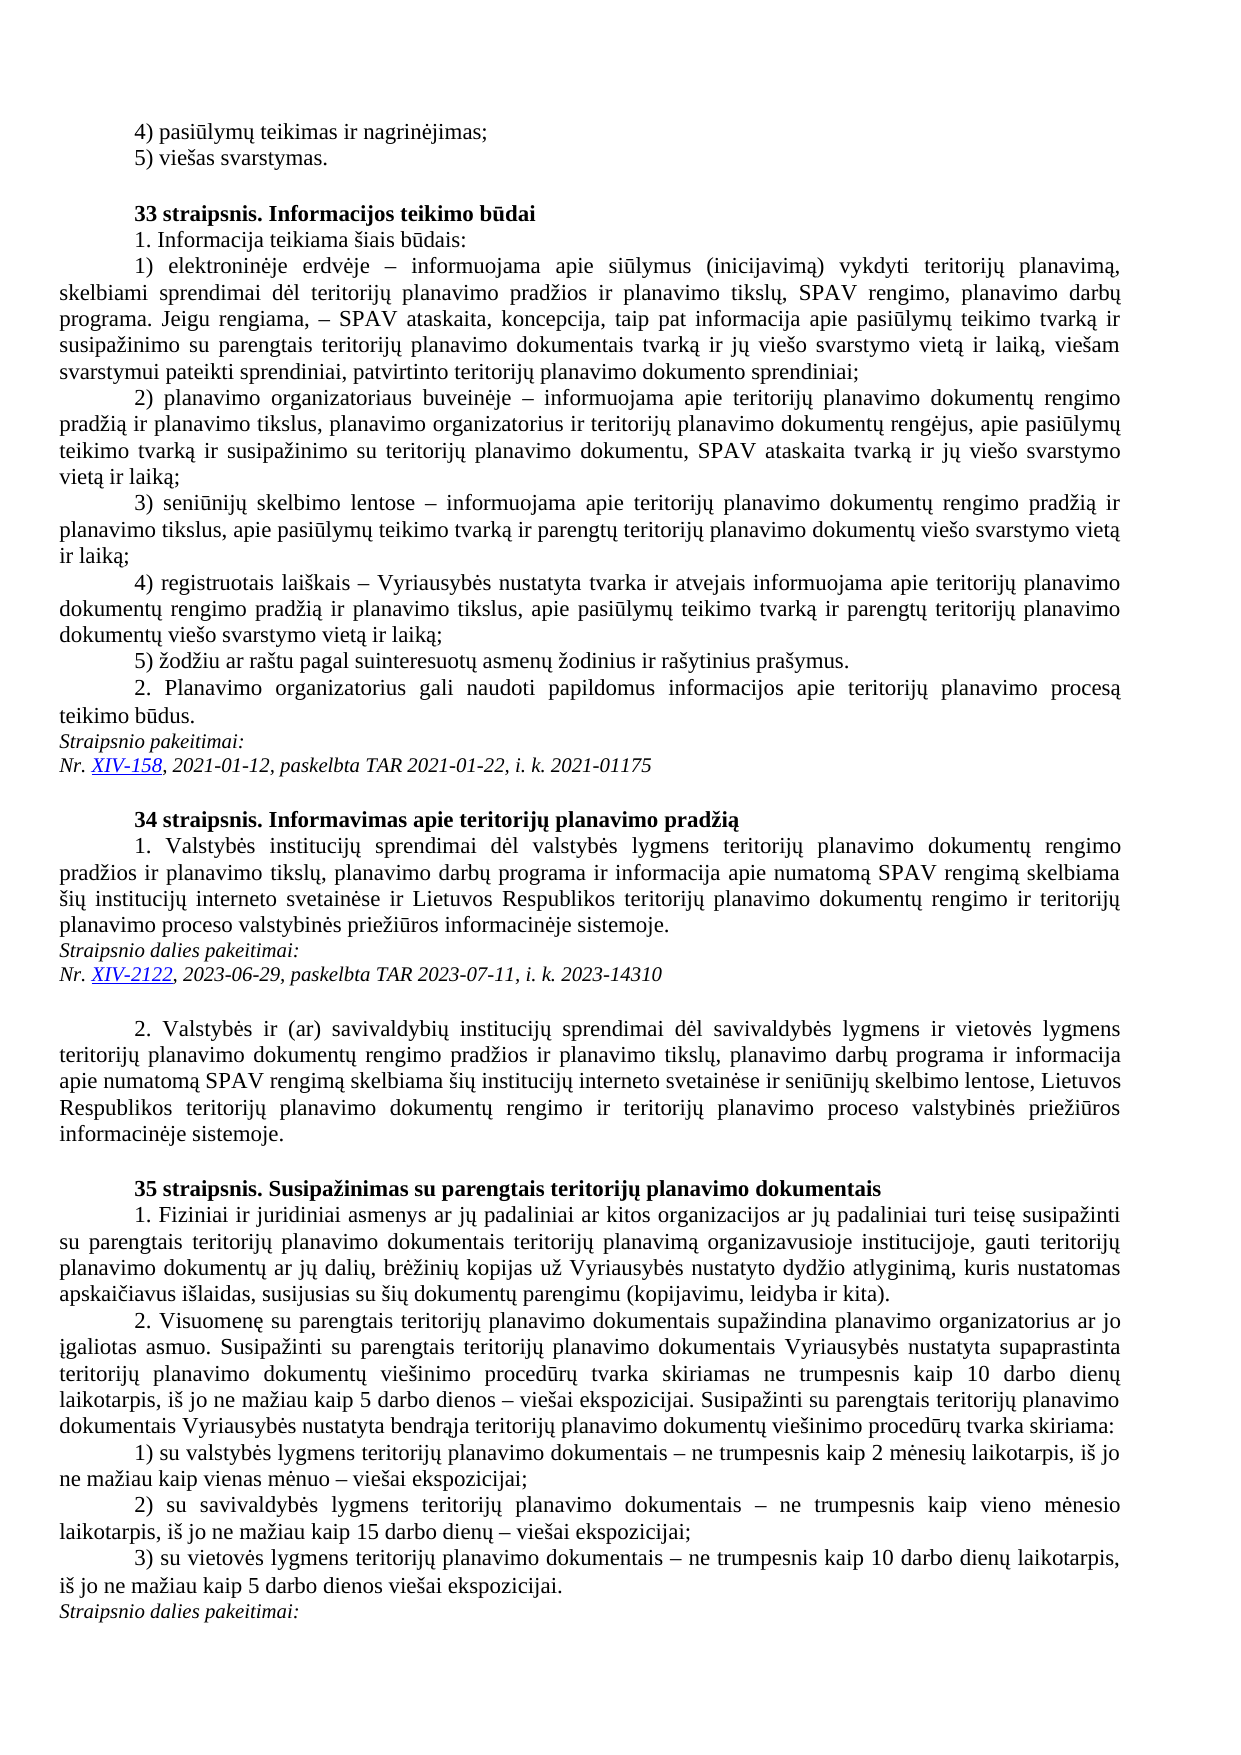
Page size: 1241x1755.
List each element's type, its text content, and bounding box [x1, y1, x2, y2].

text 5) viešas svarstymas. [59, 144, 1122, 171]
text 2. Visuomenę su parengtais teritorijų planavimo dokumentais supažindina planavimo organizatorius ar jo įgaliotas asmuo. Susipažinti su parengtais teritorijų planavimo dokumentais Vyriausybės nustatyta supaprastinta teritorijų planavimo dokumentų viešinimo procedūrų tvarka skiriamas ne trumpesnis kaip 10 darbo dienų laikotarpis, iš jo ne mažiau kaip 5 darbo dienos – viešai ekspozicijai. Susipažinti su parengtais teritorijų planavimo dokumentais Vyriausybės nustatyta bendrąja teritorijų planavimo dokumentų viešinimo procedūrų tvarka skiriama: [59, 1307, 1122, 1439]
text 4) pasiūlymų teikimas ir nagrinėjimas; [59, 118, 1122, 144]
text 2) planavimo organizatoriaus buveinėje – informuojama apie teritorijų planavimo dokumentų rengimo pradžią ir planavimo tikslus, planavimo organizatorius ir teritorijų planavimo dokumentų rengėjus, apie pasiūlymų teikimo tvarką ir susipažinimo su teritorijų planavimo dokumentu, SPAV ataskaita tvarką ir jų viešo svarstymo vietą ir laiką; [59, 384, 1122, 489]
text 5) žodžiu ar raštu pagal suinteresuotų asmenų žodinius ir rašytinius prašymus. [59, 648, 1122, 674]
text 2. Planavimo organizatorius gali naudoti papildomus informacijos apie teritorijų planavimo procesą teikimo būdus. [59, 674, 1122, 729]
text Nr. XIV-158, 2021-01-12, paskelbta TAR 2021-01-22, i. k. 2021-01175 [59, 753, 1122, 777]
text Straipsnio pakeitimai: [59, 729, 1122, 753]
text 1. Informacija teikiama šiais būdais: [59, 226, 1122, 252]
text 1) elektroninėje erdvėje – informuojama apie siūlymus (inicijavimą) vykdyti teritorijų planavimą, skelbiami sprendimai dėl teritorijų planavimo pradžios ir planavimo tikslų, SPAV rengimo, planavimo darbų programa. Jeigu rengiama, – SPAV ataskaita, koncepcija, taip pat informacija apie pasiūlymų teikimo tvarką ir susipažinimo su parengtais teritorijų planavimo dokumentais tvarką ir jų viešo svarstymo vietą ir laiką, viešam svarstymui pateikti sprendiniai, patvirtinto teritorijų planavimo dokumento sprendiniai; [59, 252, 1122, 384]
text 1) su valstybės lygmens teritorijų planavimo dokumentais – ne trumpesnis kaip 2 mėnesių laikotarpis, iš jo ne mažiau kaip vienas mėnuo – viešai ekspozicijai; [59, 1439, 1122, 1491]
text 34 straipsnis. Informavimas apie teritorijų planavimo pradžią [59, 806, 1122, 832]
text 35 straipsnis. Susipažinimas su parengtais teritorijų planavimo dokumentais [59, 1175, 1122, 1201]
text 33 straipsnis. Informacijos teikimo būdai [59, 199, 1122, 226]
text 1. Fiziniai ir juridiniai asmenys ar jų padaliniai ar kitos organizacijos ar jų padaliniai turi teisę susipažinti su parengtais teritorijų planavimo dokumentais teritorijų planavimą organizavusioje institucijoje, gauti teritorijų planavimo dokumentų ar jų dalių, brėžinių kopijas už Vyriausybės nustatyto dydžio atlyginimą, kuris nustatomas apskaičiavus išlaidas, susijusias su šių dokumentų parengimu (kopijavimu, leidyba ir kita). [59, 1201, 1122, 1307]
text 3) su vietovės lygmens teritorijų planavimo dokumentais – ne trumpesnis kaip 10 darbo dienų laikotarpis, iš jo ne mažiau kaip 5 darbo dienos viešai ekspozicijai. [59, 1544, 1122, 1599]
text 2) su savivaldybės lygmens teritorijų planavimo dokumentais – ne trumpesnis kaip vieno mėnesio laikotarpis, iš jo ne mažiau kaip 15 darbo dienų – viešai ekspozicijai; [59, 1491, 1122, 1544]
text Straipsnio dalies pakeitimai: [59, 938, 1122, 962]
text Nr. XIV-2122, 2023-06-29, paskelbta TAR 2023-07-11, i. k. 2023-14310 [59, 962, 1122, 986]
text 2. Valstybės ir (ar) savivaldybių institucijų sprendimai dėl savivaldybės lygmens ir vietovės lygmens teritorijų planavimo dokumentų rengimo pradžios ir planavimo tikslų, planavimo darbų programa ir informacija apie numatomą SPAV rengimą skelbiama šių institucijų interneto svetainėse ir seniūnijų skelbimo lentose, Lietuvos Respublikos teritorijų planavimo dokumentų rengimo ir teritorijų planavimo proceso valstybinės priežiūros informacinėje sistemoje. [59, 1014, 1122, 1146]
text Straipsnio dalies pakeitimai: [59, 1599, 1122, 1623]
text 1. Valstybės institucijų sprendimai dėl valstybės lygmens teritorijų planavimo dokumentų rengimo pradžios ir planavimo tikslų, planavimo darbų programa ir informacija apie numatomą SPAV rengimą skelbiama šių institucijų interneto svetainėse ir Lietuvos Respublikos teritorijų planavimo dokumentų rengimo ir teritorijų planavimo proceso valstybinės priežiūros informacinėje sistemoje. [59, 832, 1122, 938]
text 3) seniūnijų skelbimo lentose – informuojama apie teritorijų planavimo dokumentų rengimo pradžią ir planavimo tikslus, apie pasiūlymų teikimo tvarką ir parengtų teritorijų planavimo dokumentų viešo svarstymo vietą ir laiką; [59, 489, 1122, 568]
text 4) registruotais laiškais – Vyriausybės nustatyta tvarka ir atvejais informuojama apie teritorijų planavimo dokumentų rengimo pradžią ir planavimo tikslus, apie pasiūlymų teikimo tvarką ir parengtų teritorijų planavimo dokumentų viešo svarstymo vietą ir laiką; [59, 568, 1122, 648]
